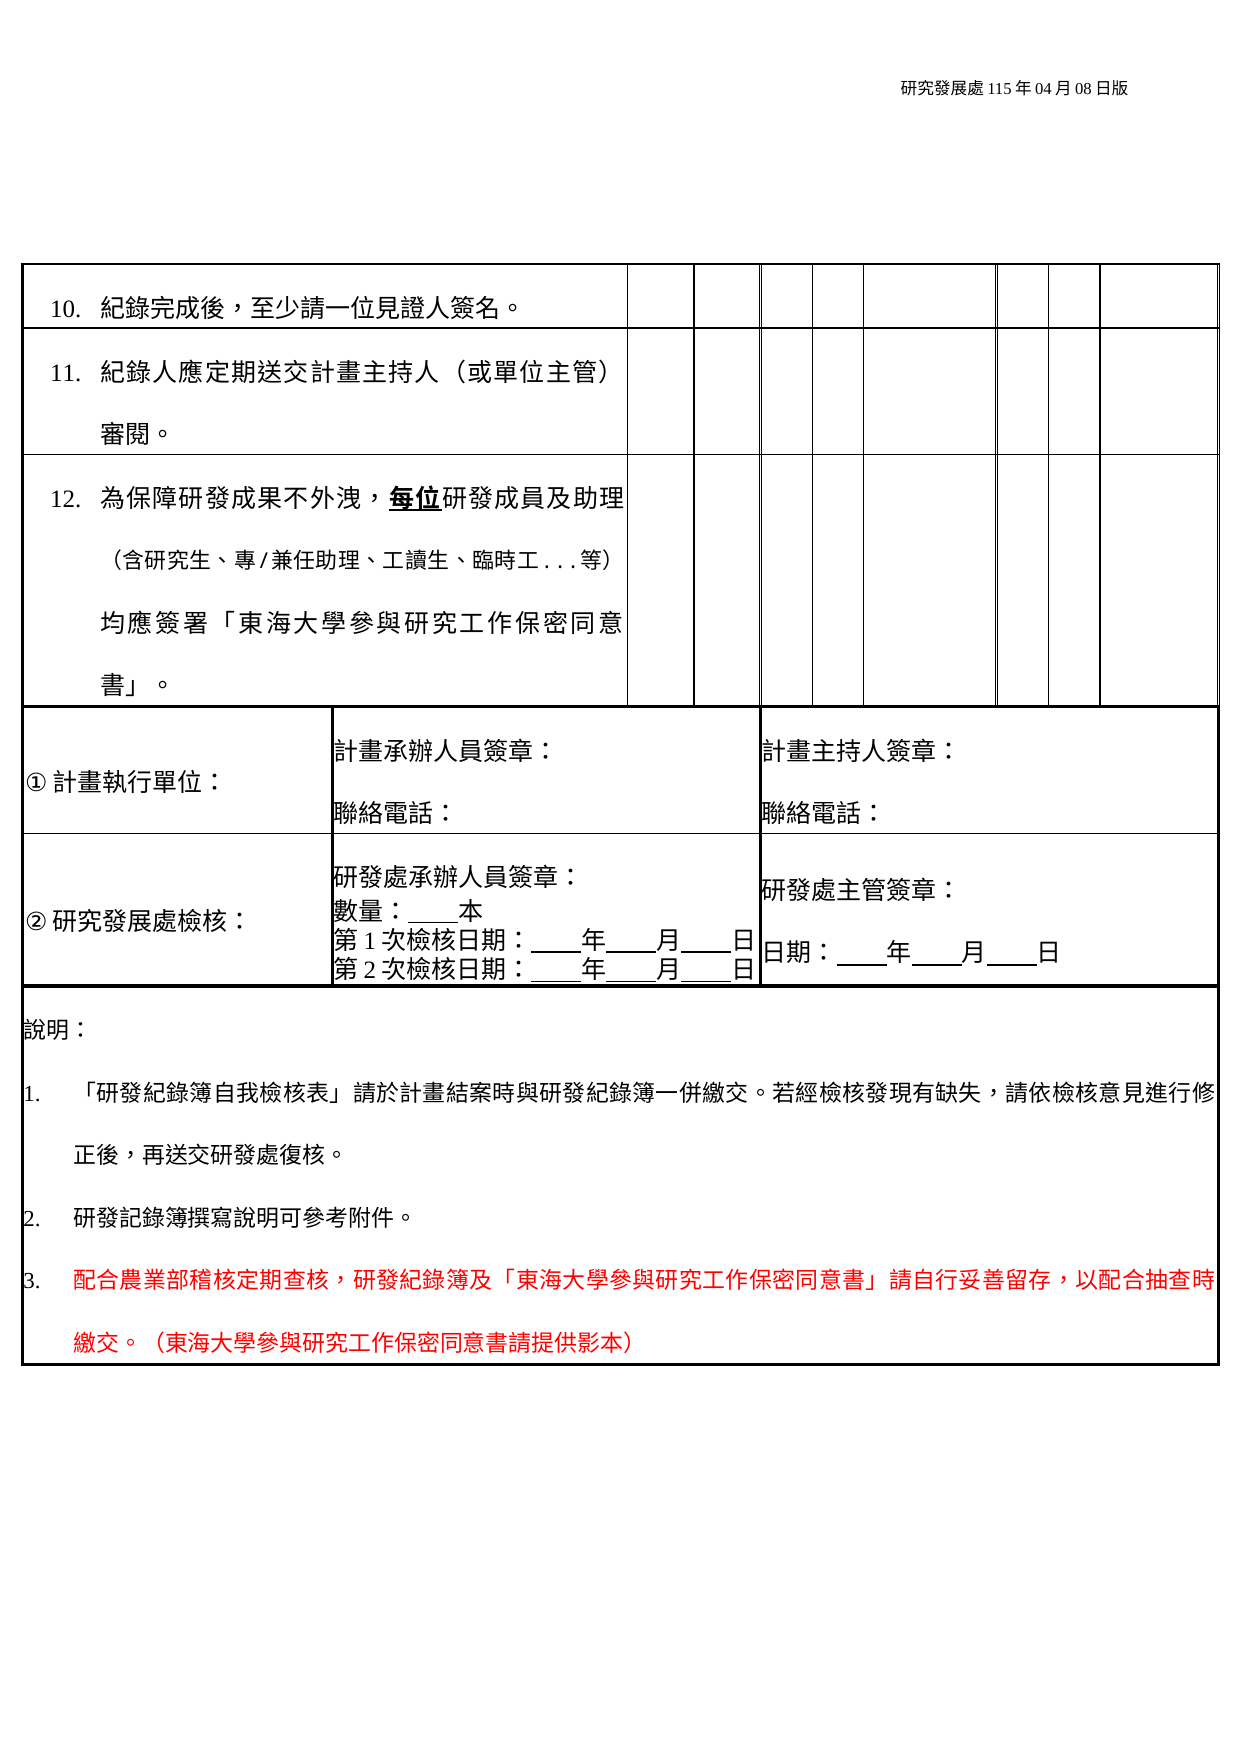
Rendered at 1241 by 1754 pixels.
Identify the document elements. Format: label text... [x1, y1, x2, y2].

table_cell 紀錄人應定期送交計畫主持人（或單位主管）審閱。 [24, 329, 627, 453]
table_cell [998, 455, 1048, 704]
table_cell [864, 455, 995, 704]
table_cell [813, 455, 863, 704]
table_cell 計畫承辦人員簽章： 聯絡電話： [334, 708, 759, 833]
table_cell [1049, 265, 1099, 327]
table_cell [695, 265, 759, 327]
table_cell 研發處承辦人員簽章： 數量：＿＿本 第1次檢核日期： 年 月 日 第2次檢核日期： 年 月 日 [334, 834, 759, 984]
table_cell [1101, 329, 1217, 453]
table_cell [998, 329, 1048, 453]
table_cell 研發處主管簽章： 日期： 年 月 日 [762, 834, 1217, 984]
table_cell [628, 455, 693, 704]
table_cell 說明： 「研發紀錄簿自我檢核表」請於計畫結案時與研發紀錄簿一併繳交。若經檢核發現有缺失，請依檢核意見進行修正後，再送交研發處復核。 研發記錄簿撰寫說明可參考附件。 配合農業部稽核定期查核，研發紀錄簿及「東海大學參與研究工作保密同意書」請自行妥善留存，以配合抽查時繳交。（東海大學參與研究工作保密同意書請提供影本） [24, 988, 1217, 1362]
table_cell [1101, 265, 1217, 327]
table_cell [864, 329, 995, 453]
table_cell 紀錄完成後，至少請一位見證人簽名。 [24, 265, 627, 327]
table_cell [628, 265, 693, 327]
table_cell [813, 265, 863, 327]
table_cell [628, 329, 693, 453]
table_cell ②研究發展處檢核： [24, 834, 331, 984]
table_cell 為保障研發成果不外洩，每位研發成員及助理（含研究生、專/兼任助理、工讀生、臨時工...等）均應簽署「東海大學參與研究工作保密同意書」。 [24, 455, 627, 704]
table_cell [1049, 329, 1099, 453]
table_cell [695, 329, 759, 453]
table_cell [762, 455, 812, 704]
table_cell ①計畫執行單位： [24, 708, 331, 833]
table_cell [1101, 455, 1217, 704]
table_cell [695, 455, 759, 704]
table_cell [864, 265, 995, 327]
table_cell 計畫主持人簽章： 聯絡電話： [762, 708, 1217, 833]
table_cell [813, 329, 863, 453]
table_cell [762, 329, 812, 453]
table_cell [762, 265, 812, 327]
table_cell [1049, 455, 1099, 704]
table_cell [998, 265, 1048, 327]
